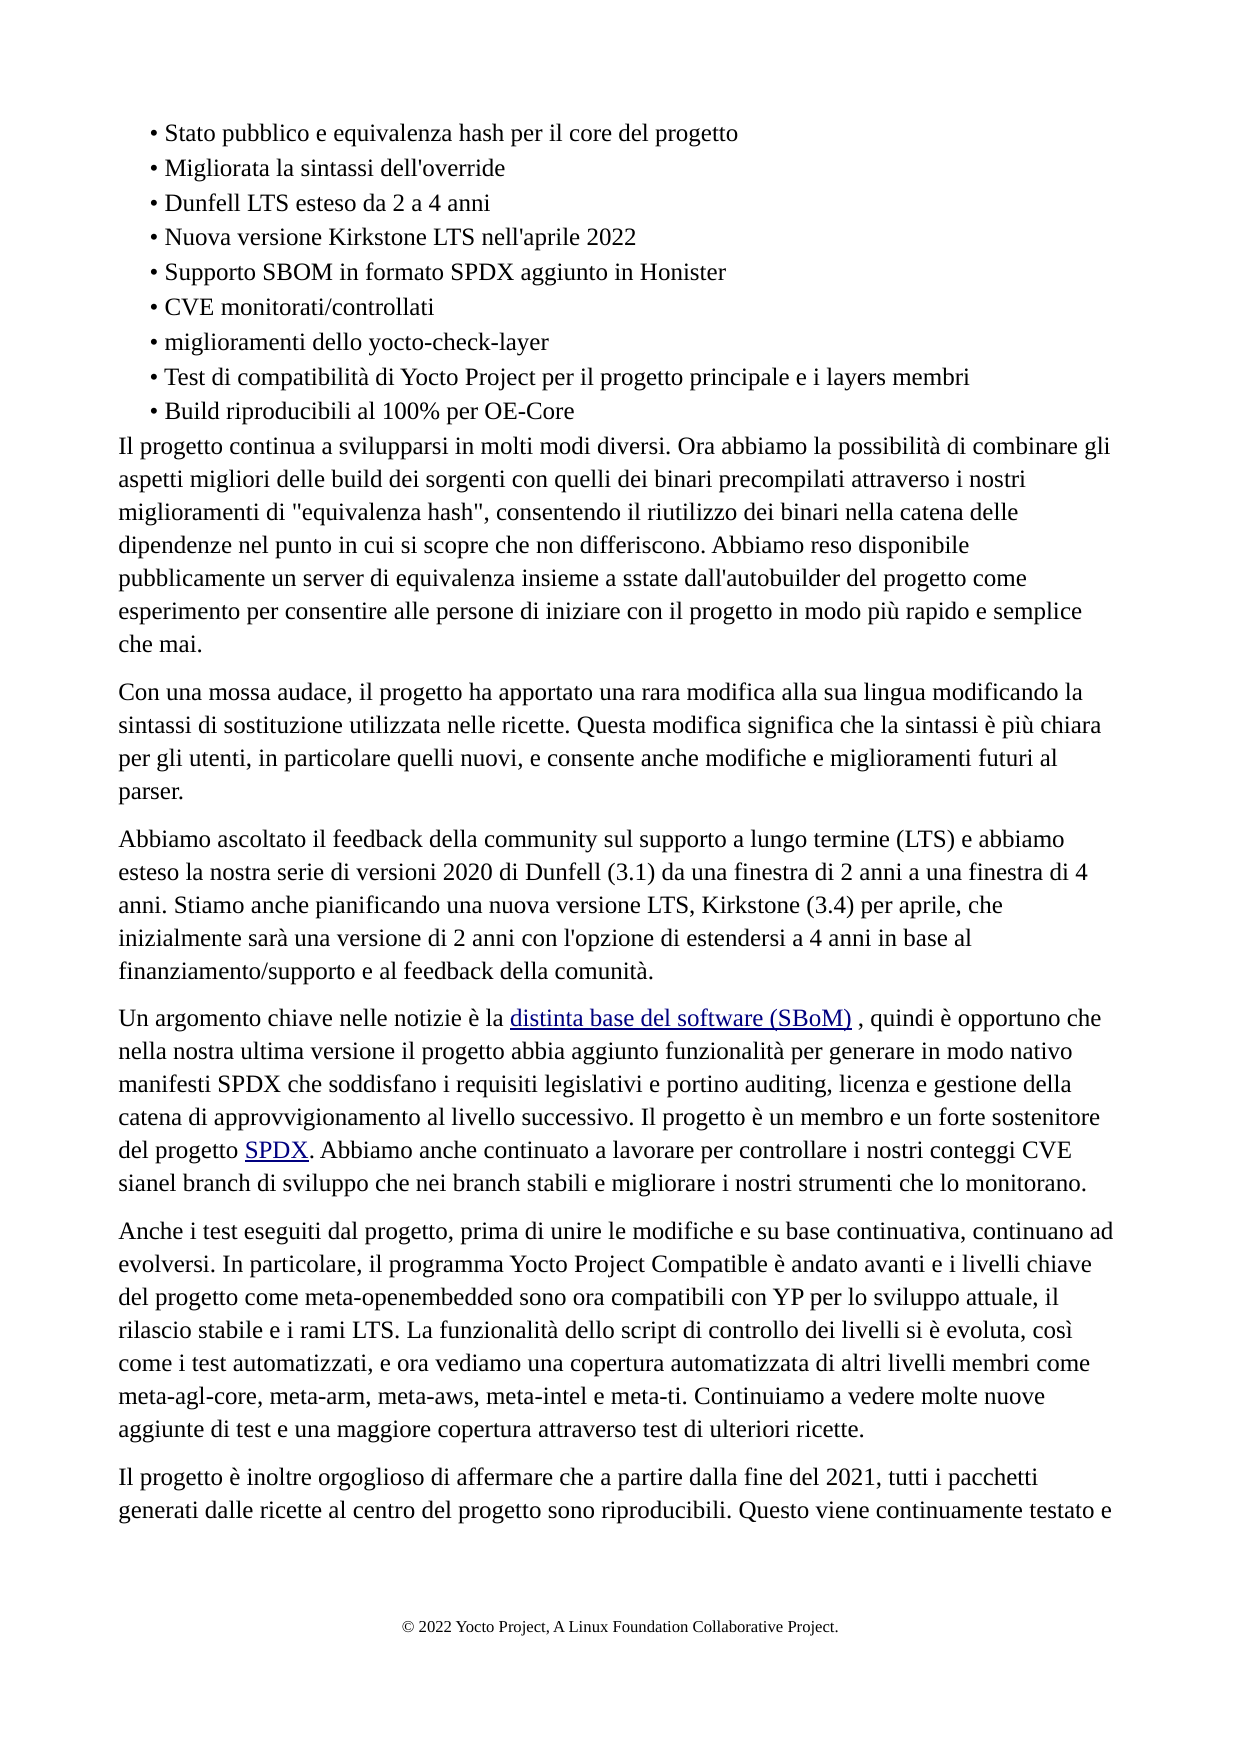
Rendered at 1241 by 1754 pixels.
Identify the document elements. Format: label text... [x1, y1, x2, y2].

text • CVE monitorati/controllati [118, 292, 1122, 321]
text Anche i test eseguiti dal progetto, prima di unire le modifiche e su base continuativa, continuano ad evolversi. In particolare, il programma Yocto Project Compatible è andato avanti e i livelli chiave del progetto come meta-openembedded sono ora compatibili con YP per lo sviluppo attuale, il rilascio stabile e i rami LTS. La funzionalità dello script di controllo dei livelli si è evoluta, così come i test automatizzati, e ora vediamo una copertura automatizzata di altri livelli membri come meta-agl-core, meta-arm, meta-aws, meta-intel e meta-ti. Continuiamo a vedere molte nuove aggiunte di test e una maggiore copertura attraverso test di ulteriori ricette. [118, 1216, 1122, 1443]
text • Stato pubblico e equivalenza hash per il core del progetto [118, 118, 1122, 147]
text Un argomento chiave nelle notizie è la distinta base del software (SBoM) , quindi è opportuno che nella nostra ultima versione il progetto abbia aggiunto funzionalità per generare in modo nativo manifesti SPDX che soddisfano i requisiti legislativi e portino auditing, licenza e gestione della catena di approvvigionamento al livello successivo. Il progetto è un membro e un forte sostenitore del progetto SPDX. Abbiamo anche continuato a lavorare per controllare i nostri conteggi CVE sianel branch di sviluppo che nei branch stabili e migliorare i nostri strumenti che lo monitorano. [118, 1003, 1122, 1197]
text Il progetto continua a svilupparsi in molti modi diversi. Ora abbiamo la possibilità di combinare gli aspetti migliori delle build dei sorgenti con quelli dei binari precompilati attraverso i nostri miglioramenti di "equivalenza hash", consentendo il riutilizzo dei binari nella catena delle dipendenze nel punto in cui si scopre che non differiscono. Abbiamo reso disponibile pubblicamente un server di equivalenza insieme a sstate dall'autobuilder del progetto come esperimento per consentire alle persone di iniziare con il progetto in modo più rapido e semplice che mai. [118, 431, 1122, 658]
text • Migliorata la sintassi dell'override [118, 153, 1122, 182]
text Il progetto è inoltre orgoglioso di affermare che a partire dalla fine del 2021, tutti i pacchetti generati dalle ricette al centro del progetto sono riproducibili. Questo viene continuamente testato e [118, 1462, 1122, 1523]
text Con una mossa audace, il progetto ha apportato una rara modifica alla sua lingua modificando la sintassi di sostituzione utilizzata nelle ricette. Questa modifica significa che la sintassi è più chiara per gli utenti, in particolare quelli nuovi, e consente anche modifiche e miglioramenti futuri al parser. [118, 677, 1122, 805]
text • Test di compatibilità di Yocto Project per il progetto principale e i layers membri [118, 362, 1122, 390]
text Abbiamo ascoltato il feedback della community sul supporto a lungo termine (LTS) e abbiamo esteso la nostra serie di versioni 2020 di Dunfell (3.1) da una finestra di 2 anni a una finestra di 4 anni. Stiamo anche pianificando una nuova versione LTS, Kirkstone (3.4) per aprile, che inizialmente sarà una versione di 2 anni con l'opzione di estendersi a 4 anni in base al finanziamento/supporto e al feedback della comunità. [118, 824, 1122, 984]
text • Dunfell LTS esteso da 2 a 4 anni [118, 188, 1122, 216]
text • Nuova versione Kirkstone LTS nell'aprile 2022 [118, 222, 1122, 251]
text • miglioramenti dello yocto-check-layer [118, 327, 1122, 356]
text • Build riproducibili al 100% per OE-Core [118, 396, 1122, 425]
text • Supporto SBOM in formato SPDX aggiunto in Honister [118, 257, 1122, 286]
